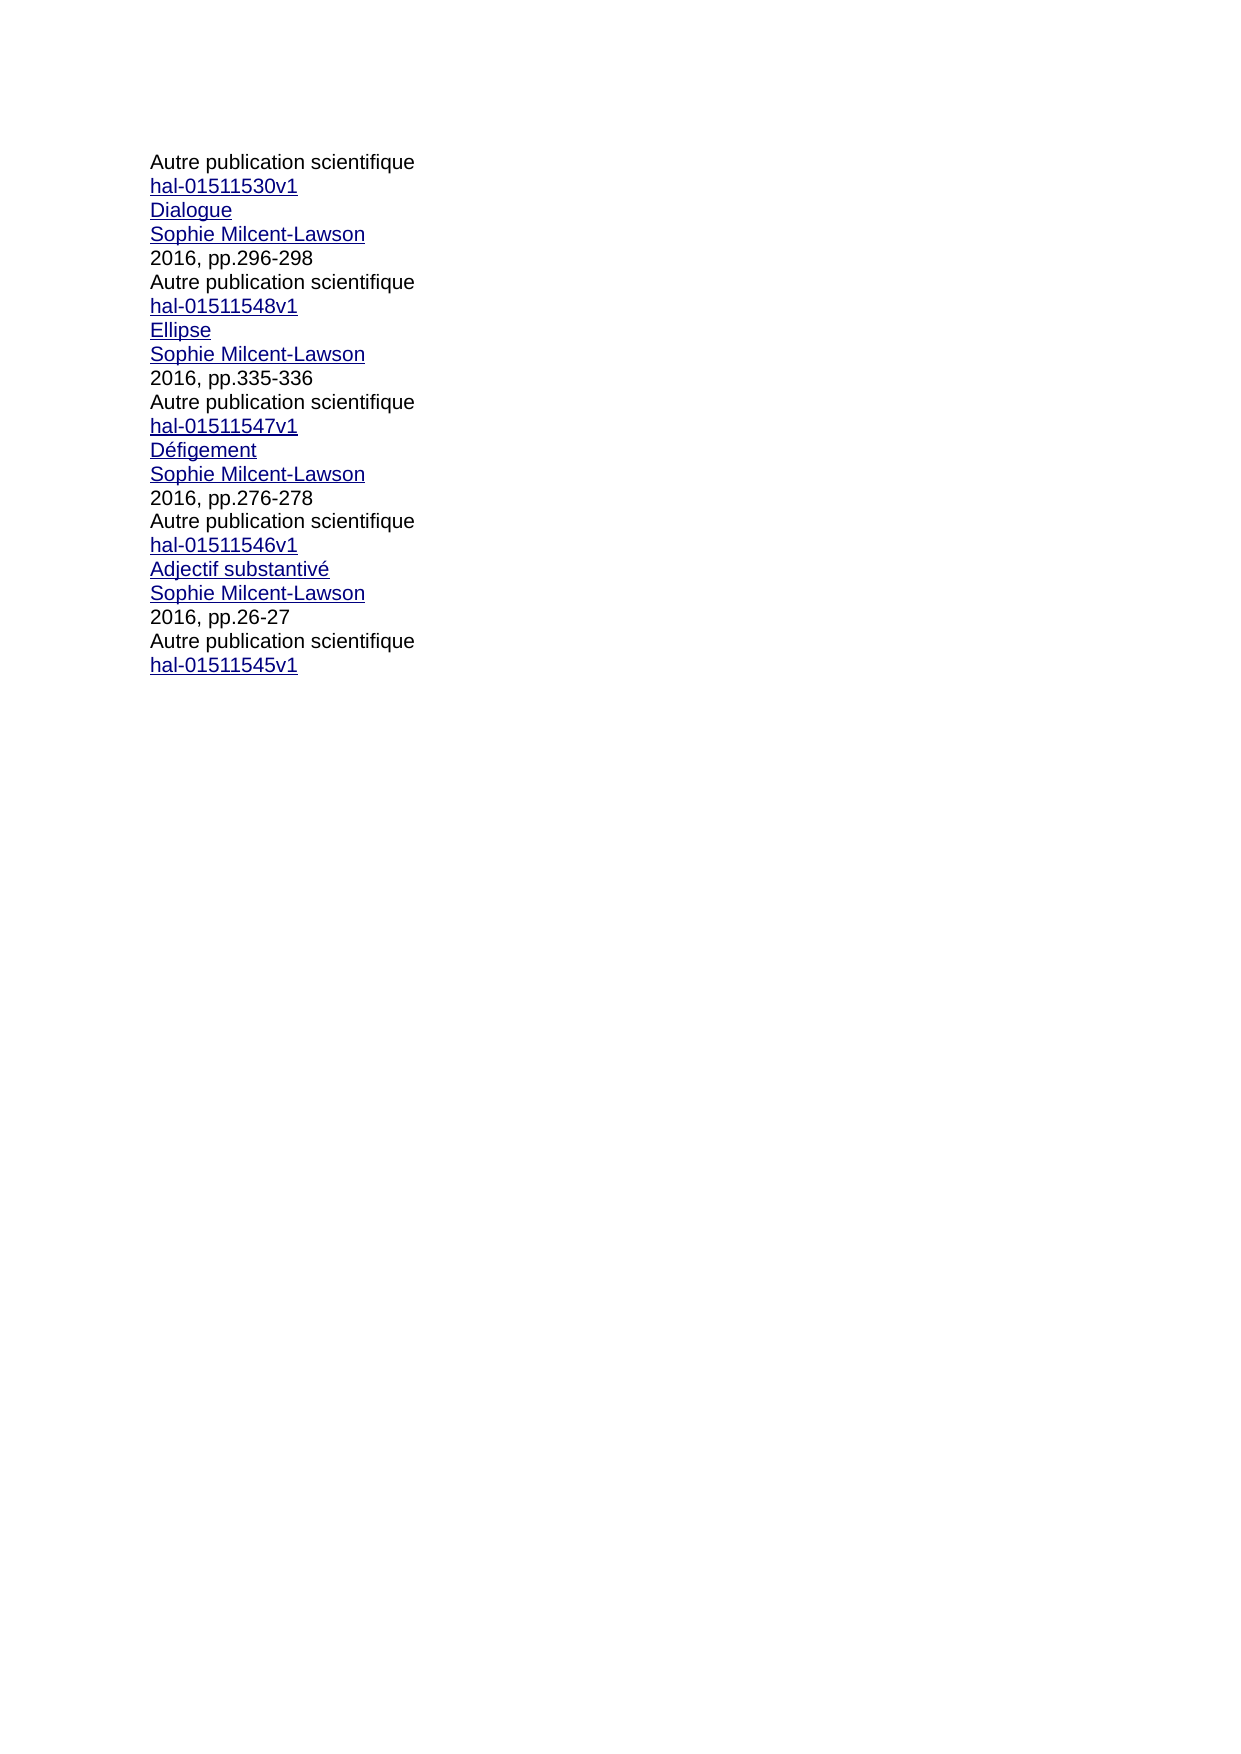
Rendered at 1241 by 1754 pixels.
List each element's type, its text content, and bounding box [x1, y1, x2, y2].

table_cell Adjectif substantivé Sophie Milcent-Lawson 2016, pp.26-27 Autre publication scientifique hal-01511545v1 [150, 557, 1090, 677]
table_cell Autre publication scientifique hal-01511530v1 [150, 150, 1090, 198]
table_cell Dialogue Sophie Milcent-Lawson 2016, pp.296-298 Autre publication scientifique hal-01511548v1 [150, 198, 1090, 318]
table_cell Ellipse Sophie Milcent-Lawson 2016, pp.335-336 Autre publication scientifique hal-01511547v1 [150, 318, 1090, 437]
table_cell Défigement Sophie Milcent-Lawson 2016, pp.276-278 Autre publication scientifique hal-01511546v1 [150, 438, 1090, 557]
